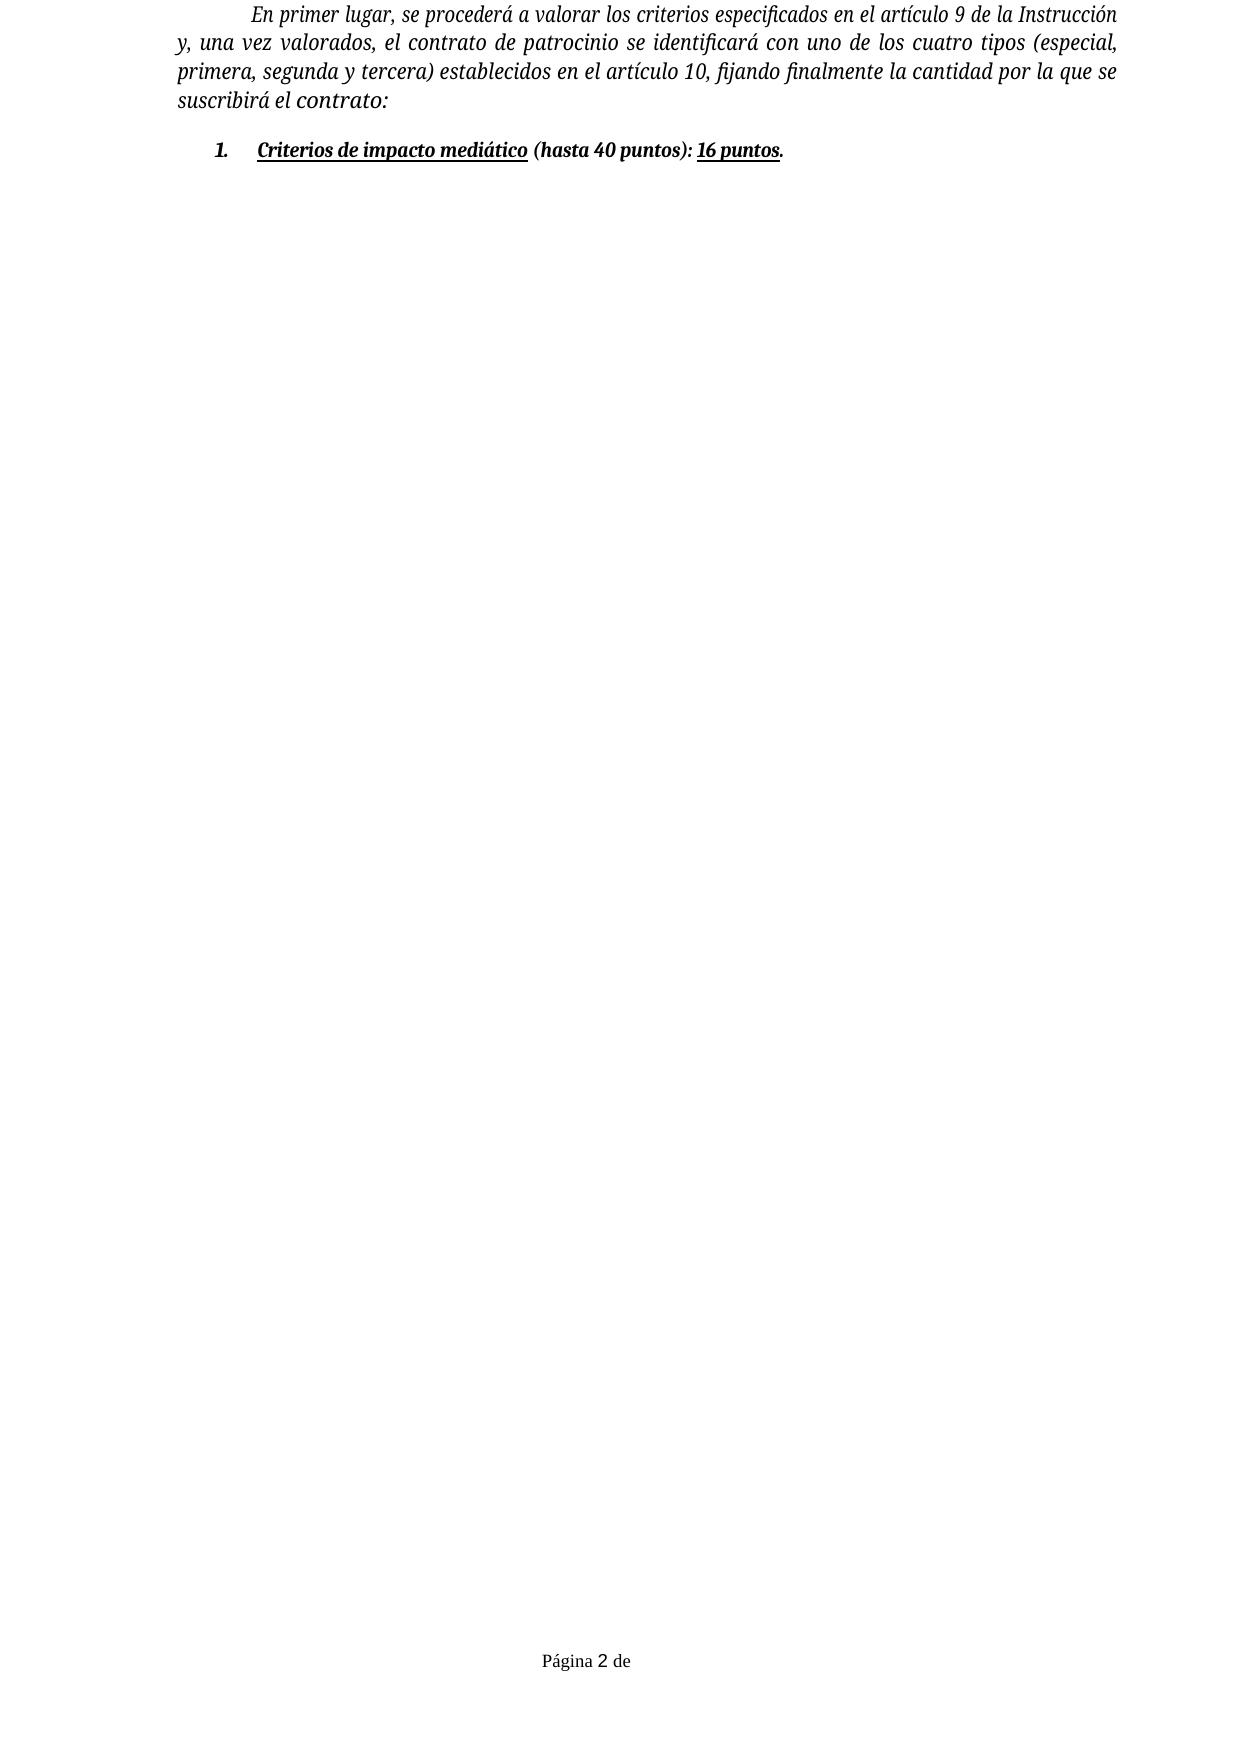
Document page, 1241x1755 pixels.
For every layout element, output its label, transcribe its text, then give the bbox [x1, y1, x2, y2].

list Criterios de impacto mediático (hasta 40 puntos): 16 puntos. [215, 138, 1134, 163]
text En primer lugar, se procederá a valorar los criterios especificados en el artículo 9 de la Instrucción y, una vez valorados, el contrato de patrocinio se identificará con uno de los cuatro tipos (especial, primera, segunda y tercera) establecidos en el artículo 10, fijando finalmente la cantidad por la que se suscribirá el contrato: [177, 0, 1122, 114]
